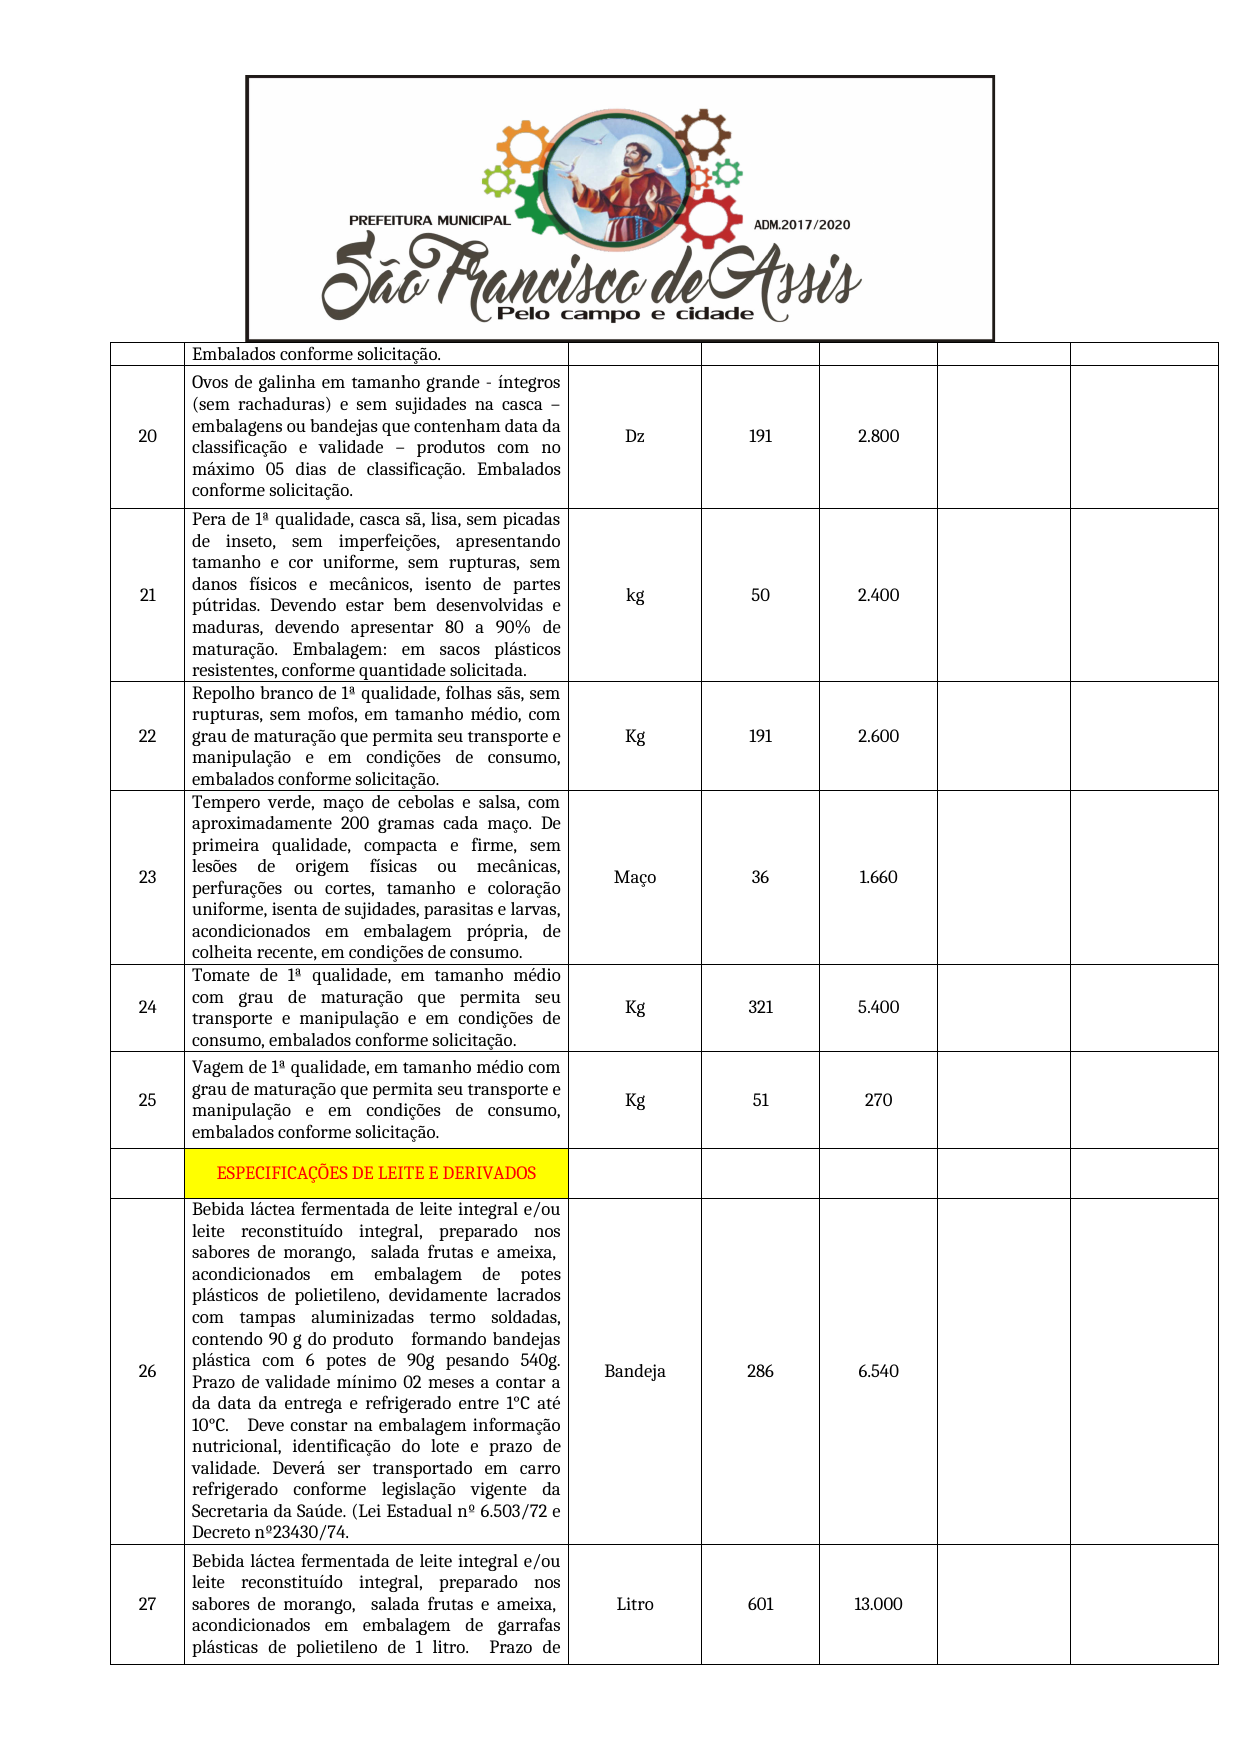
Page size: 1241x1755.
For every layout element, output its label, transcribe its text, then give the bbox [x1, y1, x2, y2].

table_cell [1071, 509, 1218, 681]
table_cell 24 [111, 965, 184, 1051]
table_cell [1071, 343, 1218, 365]
table_cell [938, 791, 1070, 964]
table_cell Bebida láctea fermentada de leite integral e/ou leite reconstituído integral, preparado nos sabores de morango, salada frutas e ameixa, acondicionados em embalagem de garrafas plásticas de polietileno de 1 litro. Prazo de [185, 1545, 568, 1664]
table_cell 286 [702, 1199, 819, 1544]
table_cell Dz [569, 366, 701, 508]
table_cell 20 [111, 366, 184, 508]
table_cell 2.400 [820, 509, 937, 681]
table_cell [111, 1149, 184, 1198]
table_cell [1071, 1545, 1218, 1664]
table_cell [702, 1149, 819, 1198]
table_cell 13.000 [820, 1545, 937, 1664]
table_cell [569, 343, 701, 365]
table_cell [111, 343, 184, 365]
table_cell 51 [702, 1052, 819, 1148]
table_cell [1071, 682, 1218, 790]
table_cell ESPECIFICAÇÕES DE LEITE E DERIVADOS [185, 1149, 568, 1198]
table_cell Bandeja [569, 1199, 701, 1544]
table_cell [820, 343, 937, 365]
table_cell [1071, 1052, 1218, 1148]
table_cell Vagem de 1ª qualidade, em tamanho médio com grau de maturação que permita seu transporte e manipulação e em condições de consumo, embalados conforme solicitação. [185, 1052, 568, 1148]
table_cell [569, 1149, 701, 1198]
table_cell 601 [702, 1545, 819, 1664]
table_cell 5.400 [820, 965, 937, 1051]
table_cell 2.800 [820, 366, 937, 508]
table_cell Maço [569, 791, 701, 964]
table_cell Repolho branco de 1ª qualidade, folhas sãs, sem rupturas, sem mofos, em tamanho médio, com grau de maturação que permita seu transporte e manipulação e em condições de consumo, embalados conforme solicitação. [185, 682, 568, 790]
table_cell 23 [111, 791, 184, 964]
table_cell 36 [702, 791, 819, 964]
table_cell 270 [820, 1052, 937, 1148]
table_cell [938, 509, 1070, 681]
table_cell [938, 1052, 1070, 1148]
table_cell [820, 1149, 937, 1198]
table_cell 191 [702, 682, 819, 790]
table_cell Kg [569, 682, 701, 790]
table_cell Pera de 1ª qualidade, casca sã, lisa, sem picadas de inseto, sem imperfeições, apresentando tamanho e cor uniforme, sem rupturas, sem danos físicos e mecânicos, isento de partes pútridas. Devendo estar bem desenvolvidas e maduras, devendo apresentar 80 a 90% de maturação. Embalagem: em sacos plásticos resistentes, conforme quantidade solicitada. [185, 509, 568, 681]
table_cell [1071, 965, 1218, 1051]
table_cell [938, 1149, 1070, 1198]
table_cell kg [569, 509, 701, 681]
table_cell Kg [569, 1052, 701, 1148]
table_cell [1071, 1199, 1218, 1544]
table_cell 1.660 [820, 791, 937, 964]
table_cell 6.540 [820, 1199, 937, 1544]
table_cell [938, 366, 1070, 508]
table_cell 21 [111, 509, 184, 681]
table_cell 27 [111, 1545, 184, 1664]
table_cell Ovos de galinha em tamanho grande - íntegros (sem rachaduras) e sem sujidades na casca – embalagens ou bandejas que contenham data da classificação e validade – produtos com no máximo 05 dias de classificação. Embalados conforme solicitação. [185, 366, 568, 508]
table_cell [702, 343, 819, 365]
table_cell Litro [569, 1545, 701, 1664]
table_cell 26 [111, 1199, 184, 1544]
table_cell Tomate de 1ª qualidade, em tamanho médio com grau de maturação que permita seu transporte e manipulação e em condições de consumo, embalados conforme solicitação. [185, 965, 568, 1051]
table_cell Bebida láctea fermentada de leite integral e/ou leite reconstituído integral, preparado nos sabores de morango, salada frutas e ameixa, acondicionados em embalagem de potes plásticos de polietileno, devidamente lacrados com tampas aluminizadas termo soldadas, contendo 90 g do produto formando bandejas plástica com 6 potes de 90g pesando 540g. Prazo de validade mínimo 02 meses a contar a da data da entrega e refrigerado entre 1°C até 10°C. Deve constar na embalagem informação nutricional, identificação do lote e prazo de validade. Deverá ser transportado em carro refrigerado conforme legislação vigente da Secretaria da Saúde. (Lei Estadual nº 6.503/72 e Decreto nº23430/74. [185, 1199, 568, 1544]
table_cell 50 [702, 509, 819, 681]
table_cell [1071, 1149, 1218, 1198]
table_cell [938, 1199, 1070, 1544]
table_cell 2.600 [820, 682, 937, 790]
table_cell 25 [111, 1052, 184, 1148]
table_cell 22 [111, 682, 184, 790]
table_cell [1071, 366, 1218, 508]
table_cell 191 [702, 366, 819, 508]
table_cell [1071, 791, 1218, 964]
table_cell [938, 682, 1070, 790]
table_cell Embalados conforme solicitação. [185, 343, 568, 365]
table_cell Tempero verde, maço de cebolas e salsa, com aproximadamente 200 gramas cada maço. De primeira qualidade, compacta e firme, sem lesões de origem físicas ou mecânicas, perfurações ou cortes, tamanho e coloração uniforme, isenta de sujidades, parasitas e larvas, acondicionados em embalagem própria, de colheita recente, em condições de consumo. [185, 791, 568, 964]
table_cell 321 [702, 965, 819, 1051]
table_cell [938, 1545, 1070, 1664]
table_cell [938, 965, 1070, 1051]
table_cell Kg [569, 965, 701, 1051]
table_cell [938, 343, 1070, 365]
